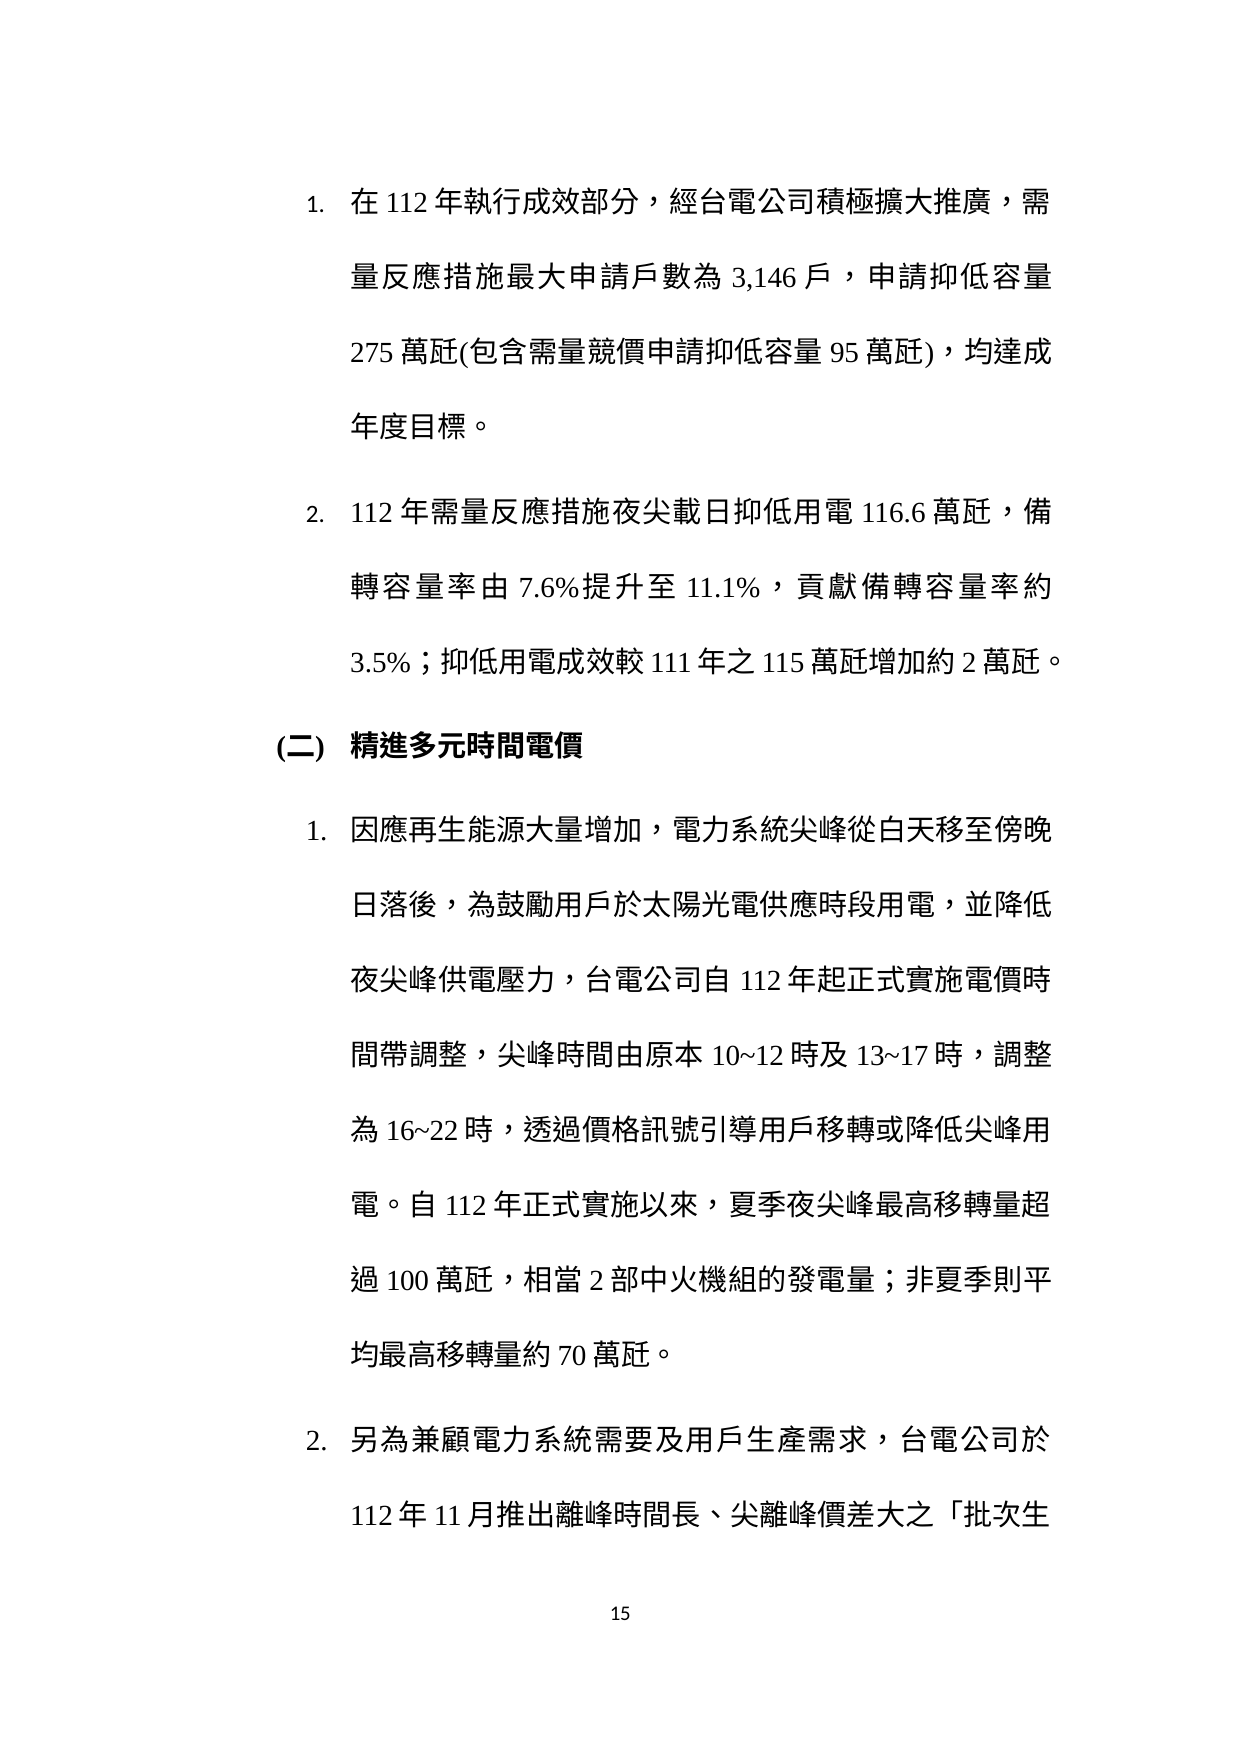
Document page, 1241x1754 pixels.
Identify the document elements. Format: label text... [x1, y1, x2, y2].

list 精進多元時間電價 [276, 706, 1053, 781]
list 在112年執行成效部分，經台電公司積極擴大推廣，需量反應措施最大申請戶數為3,146戶，申請抑低容量275萬瓩(包含需量競價申請抑低容量95萬瓩)，均達成年度目標。 [306, 162, 1053, 462]
list 因應再生能源大量增加，電力系統尖峰從白天移至傍晚日落後，為鼓勵用戶於太陽光電供應時段用電，並降低夜尖峰供電壓力，台電公司自112年起正式實施電價時間帶調整，尖峰時間由原本10~12時及13~17時，調整為16~22時，透過價格訊號引導用戶移轉或降低尖峰用電。自112年正式實施以來，夏季夜尖峰最高移轉量超過100萬瓩，相當2部中火機組的發電量；非夏季則平均最高移轉量約70萬瓩。 [306, 791, 1053, 1391]
list 另為兼顧電力系統需要及用戶生產需求，台電公司於112年11月推出離峰時間長、尖離峰價差大之「批次生 [306, 1400, 1053, 1550]
list 112年需量反應措施夜尖載日抑低用電116.6萬瓩，備轉容量率由7.6%提升至11.1%，貢獻備轉容量率約3.5%；抑低用電成效較111年之115萬瓩增加約2萬瓩。 [306, 472, 1053, 697]
